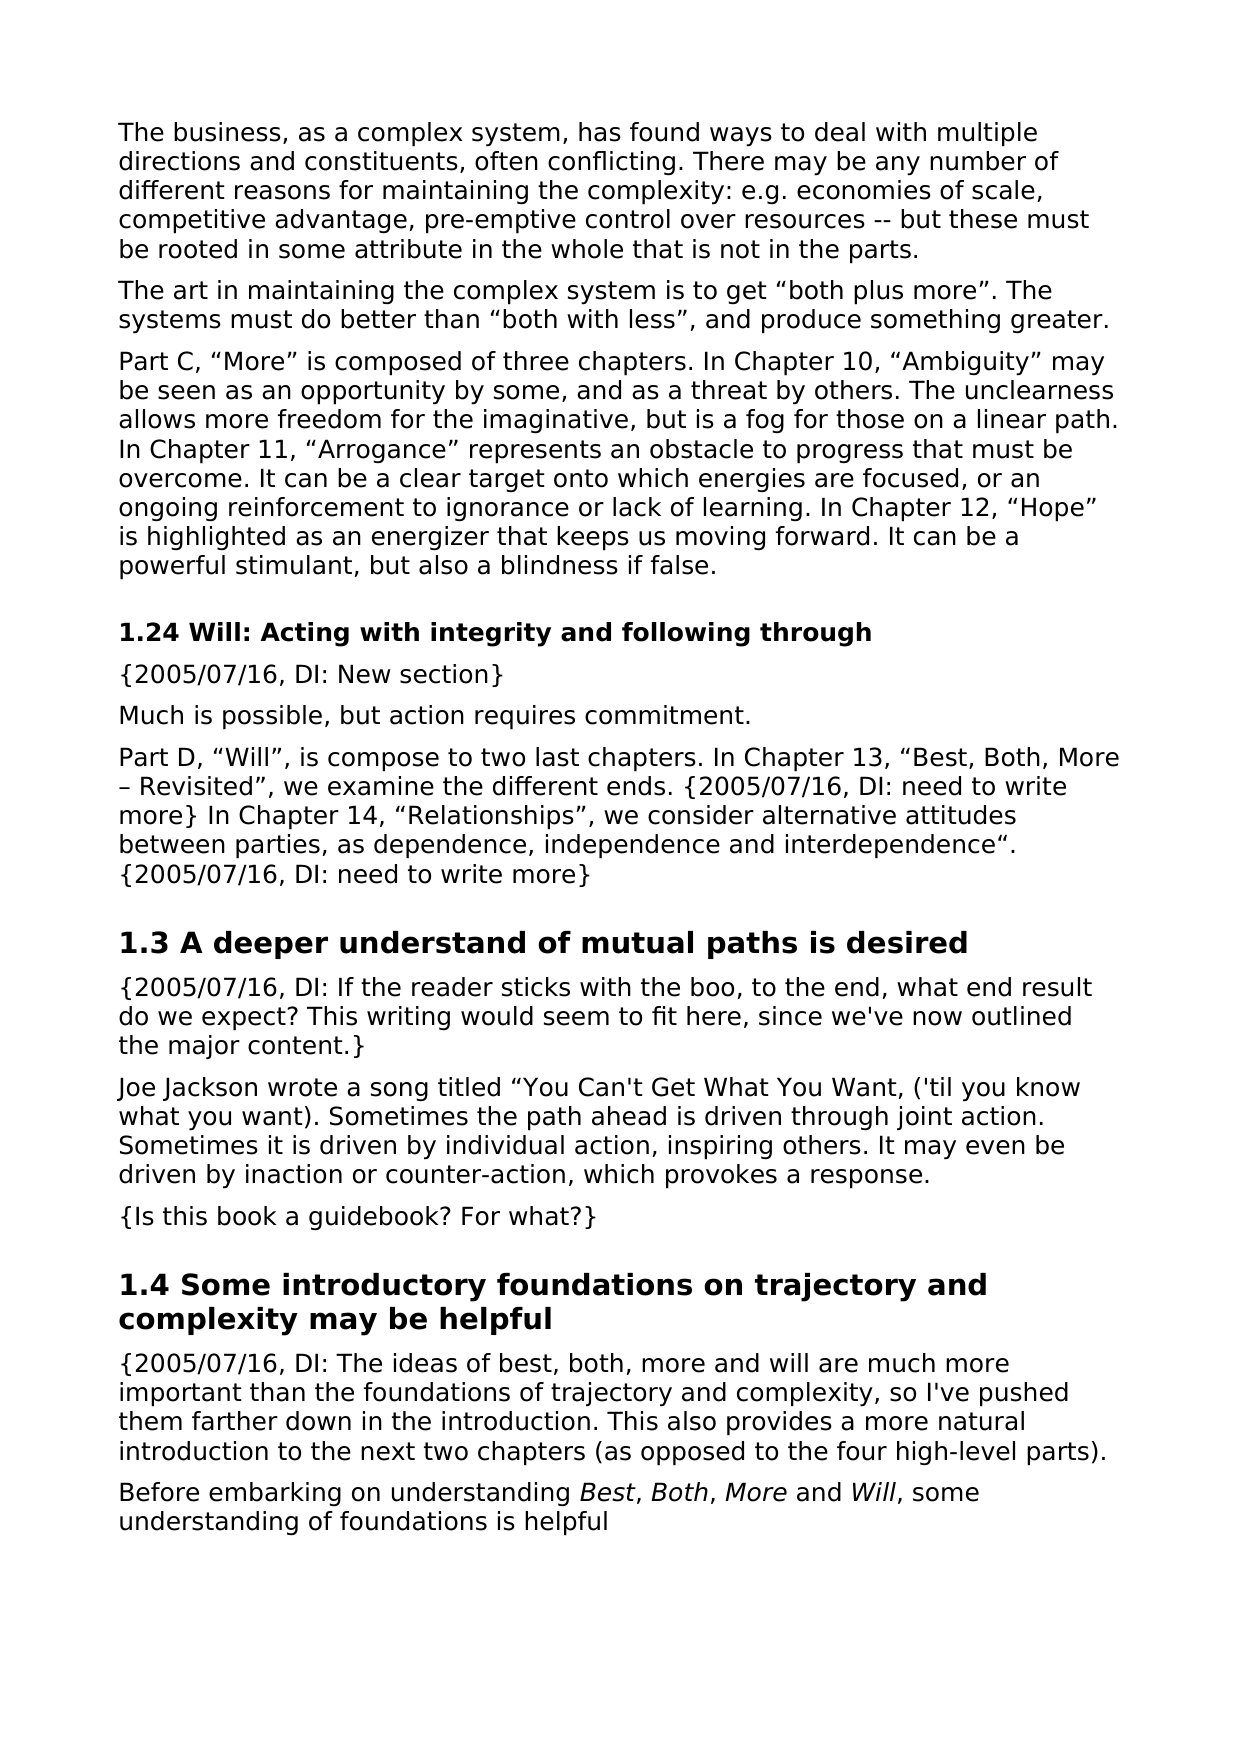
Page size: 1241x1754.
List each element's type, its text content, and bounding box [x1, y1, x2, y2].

text {2005/07/16, DI: New section} [118, 660, 1122, 689]
text Before embarking on understanding Best, Both, More and Will, some understanding of foundations is helpful [118, 1478, 1122, 1537]
text {2005/07/16, DI: The ideas of best, both, more and will are much more important than the foundations of trajectory and complexity, so I've pushed them farther down in the introduction. This also provides a more natural introduction to the next two chapters (as opposed to the four high-level parts). [118, 1349, 1122, 1466]
text {Is this book a guidebook? For what?} [118, 1202, 1122, 1231]
text Part C, “More” is composed of three chapters. In Chapter 10, “Ambiguity” may be seen as an opportunity by some, and as a threat by others. The unclearness allows more freedom for the imaginative, but is a fog for those on a linear path. In Chapter 11, “Arrogance” represents an obstacle to progress that must be overcome. It can be a clear target onto which energies are focused, or an ongoing reinforcement to ignorance or lack of learning. In Chapter 12, “Hope” is highlighted as an energizer that keeps us moving forward. It can be a powerful stimulant, but also a blindness if false. [118, 347, 1122, 581]
subtitle 1.24 Will: Acting with integrity and following through [118, 618, 1122, 647]
text Part D, “Will”, is compose to two last chapters. In Chapter 13, “Best, Both, More – Revisited”, we examine the different ends. {2005/07/16, DI: need to write more} In Chapter 14, “Relationships”, we consider alternative attitudes between parties, as dependence, independence and interdependence“. {2005/07/16, DI: need to write more} [118, 743, 1122, 889]
subtitle 1.4 Some introductory foundations on trajectory and complexity may be helpful [118, 1269, 1122, 1337]
subtitle 1.3 A deeper understand of mutual paths is desired [118, 926, 1122, 960]
text Joe Jackson wrote a song titled “You Can't Get What You Want, ('til you know what you want). Sometimes the path ahead is driven through joint action. Sometimes it is driven by individual action, inspiring others. It may even be driven by inaction or counter-action, which provokes a response. [118, 1073, 1122, 1189]
text The business, as a complex system, has found ways to deal with multiple directions and constituents, often conflicting. There may be any number of different reasons for maintaining the complexity: e.g. economies of scale, competitive advantage, pre-emptive control over resources -- but these must be rooted in some attribute in the whole that is not in the parts. [118, 118, 1122, 264]
text {2005/07/16, DI: If the reader sticks with the boo, to the end, what end result do we expect? This writing would seem to fit here, since we've now outlined the major content.} [118, 973, 1122, 1060]
text Much is possible, but action requires commitment. [118, 701, 1122, 731]
text The art in maintaining the complex system is to get “both plus more”. The systems must do better than “both with less”, and produce something greater. [118, 276, 1122, 335]
